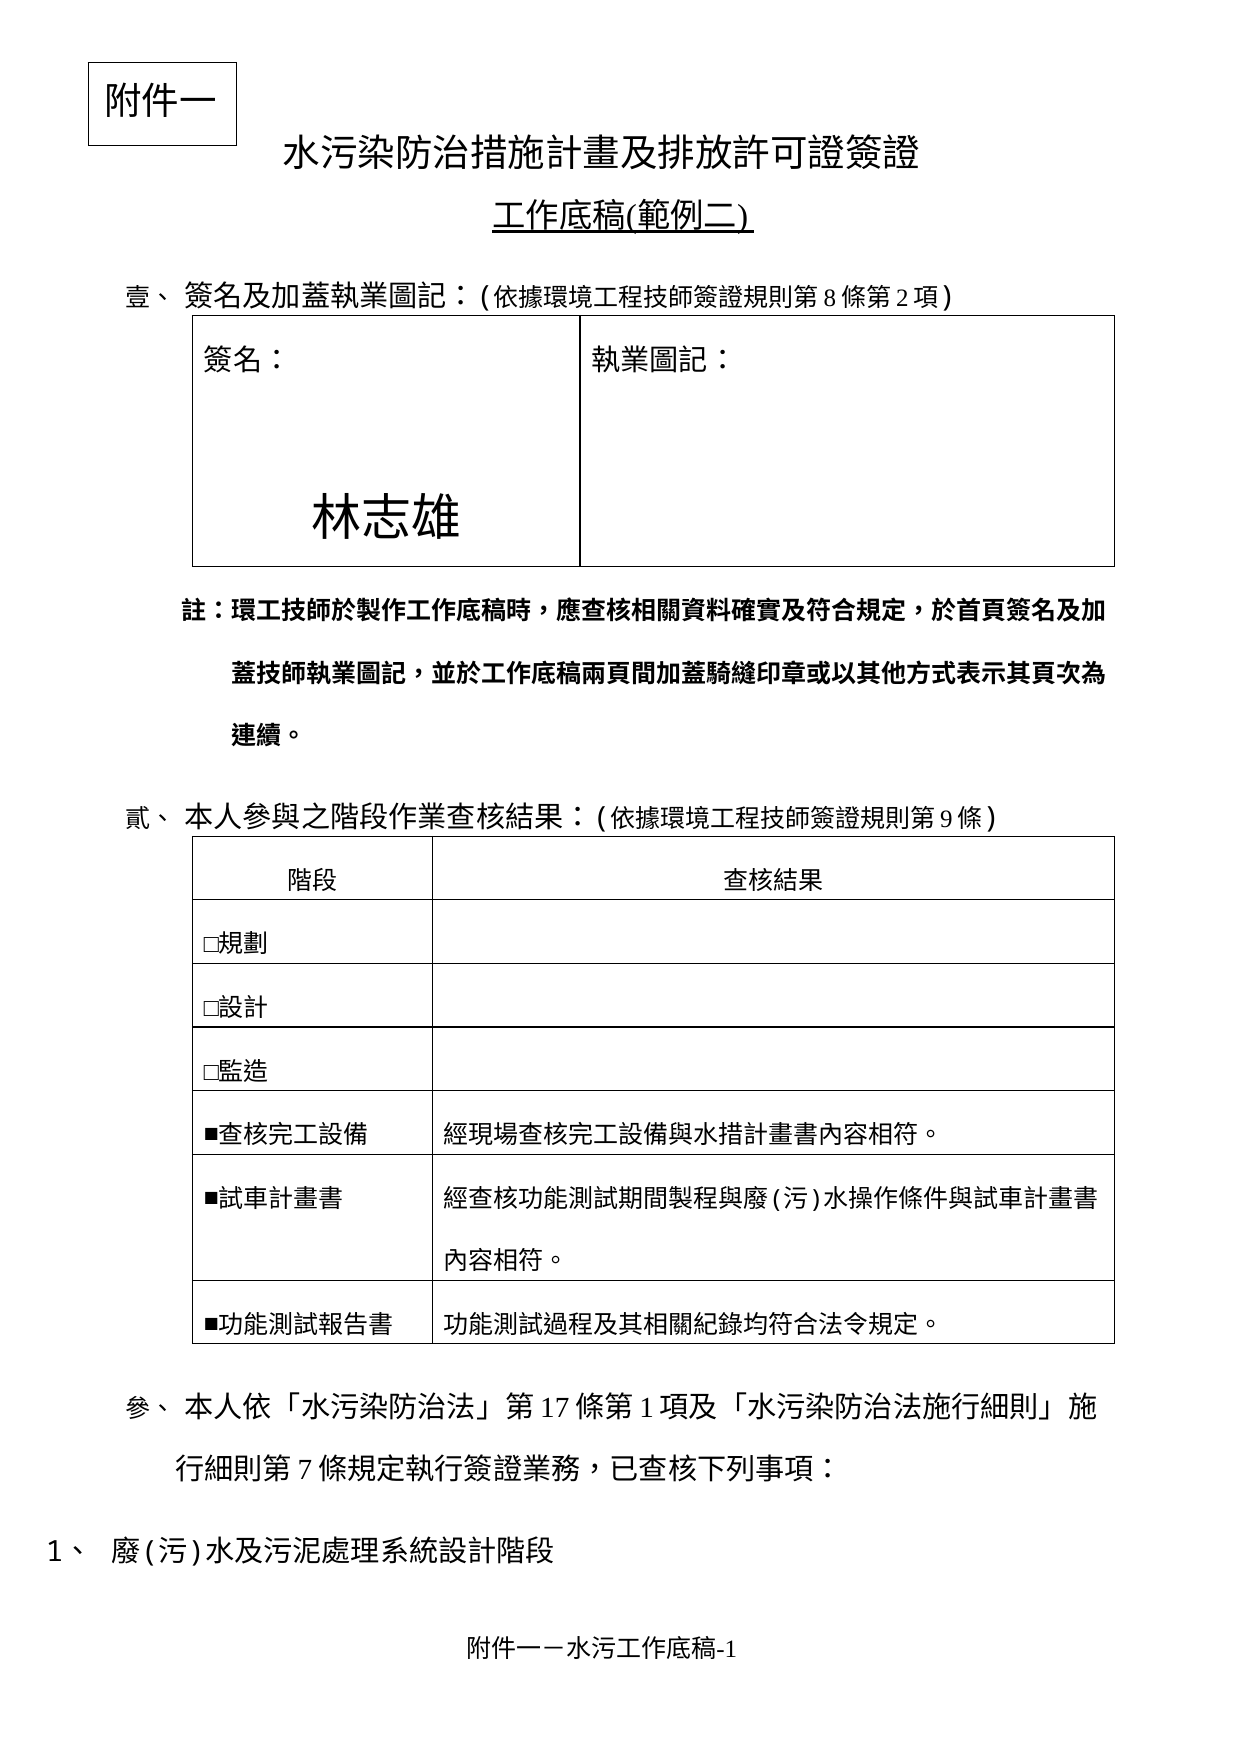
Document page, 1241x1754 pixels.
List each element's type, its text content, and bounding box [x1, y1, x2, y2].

table_cell 功能測試過程及其相關紀錄均符合法令規定。 [433, 1281, 1114, 1343]
table_cell [433, 964, 1114, 1026]
text 註：環工技師於製作工作底稿時，應查核相關資料確實及符合規定，於首頁簽名及加蓋技師執業圖記，並於工作底稿兩頁間加蓋騎縫印章或以其他方式表示其頁次為連續。 [181, 567, 1115, 754]
list 本人參與之階段作業查核結果：(依據環境工程技師簽證規則第9條) [125, 773, 1115, 836]
table_cell □規劃 [193, 900, 432, 963]
table_header 查核結果 [433, 837, 1114, 899]
table_header 簽名： 林志雄 [193, 316, 579, 566]
table_cell ■試車計畫書 [193, 1155, 432, 1279]
table_cell □設計 [193, 964, 432, 1026]
list 本人依「水污染防治法」第17條第1項及「水污染防治法施行細則」施行細則第7條規定執行簽證業務，已查核下列事項： [125, 1363, 1115, 1488]
text 工作底稿(範例二) [125, 171, 1115, 234]
table_cell ■功能測試報告書 [193, 1281, 432, 1343]
list 廢(污)水及污泥處理系統設計階段 [46, 1507, 1115, 1569]
table_cell 經查核功能測試期間製程與廢(污)水操作條件與試車計畫書內容相符。 [433, 1155, 1114, 1279]
table_cell □監造 [193, 1028, 432, 1090]
table_header 執業圖記： [581, 316, 1114, 566]
table_header 階段 [193, 837, 432, 899]
table_cell [433, 1028, 1114, 1090]
table_cell [433, 900, 1114, 963]
text 附件一 [104, 71, 221, 125]
text 水污染防治措施計畫及排放許可證簽證 [87, 63, 1115, 171]
table_cell ■查核完工設備 [193, 1091, 432, 1153]
table_cell 經現場查核完工設備與水措計畫書內容相符。 [433, 1091, 1114, 1153]
list 簽名及加蓋執業圖記：(依據環境工程技師簽證規則第8條第2項) [125, 252, 1115, 315]
